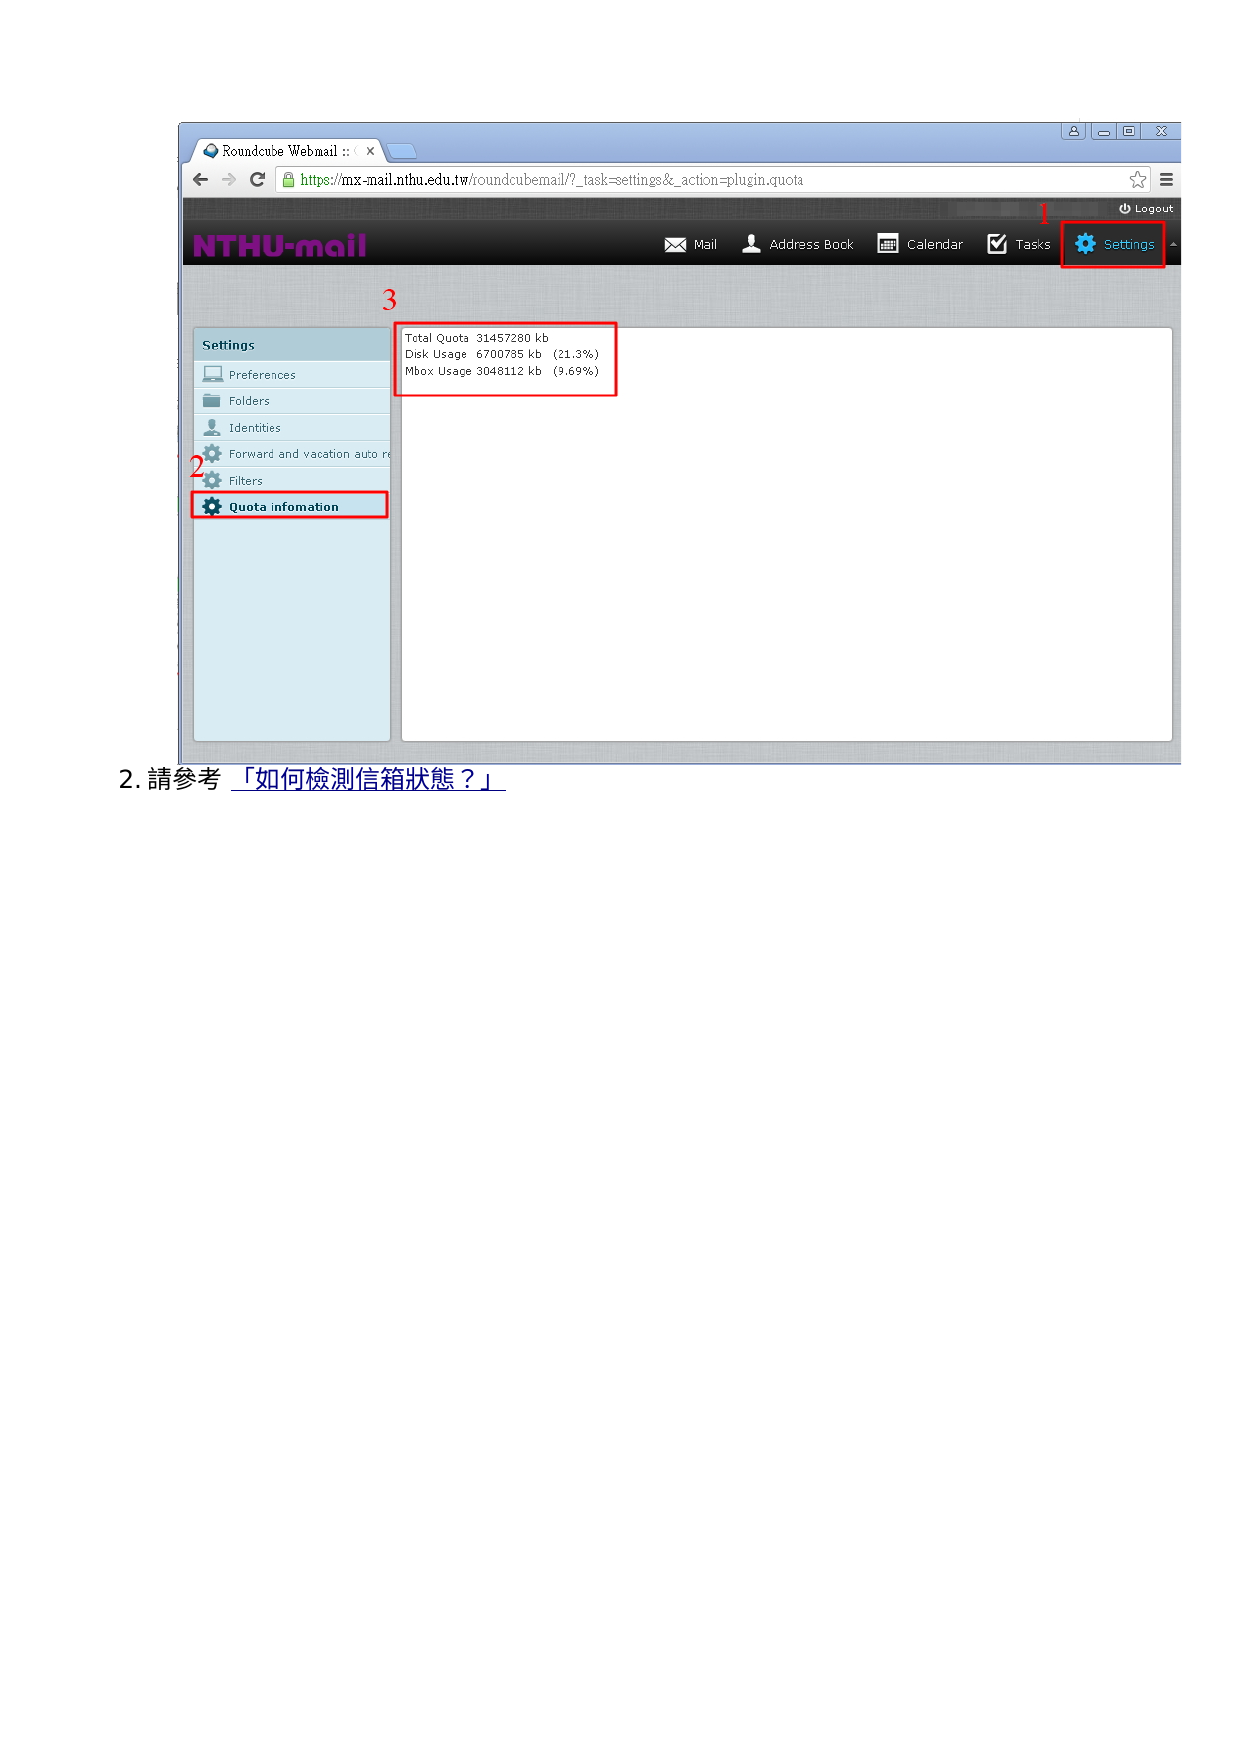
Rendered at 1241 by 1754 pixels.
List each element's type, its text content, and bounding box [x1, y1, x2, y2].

list 請參考 「如何檢測信箱狀態？」 [118, 765, 1122, 794]
list [148, 118, 177, 765]
picture [177, 118, 1182, 765]
